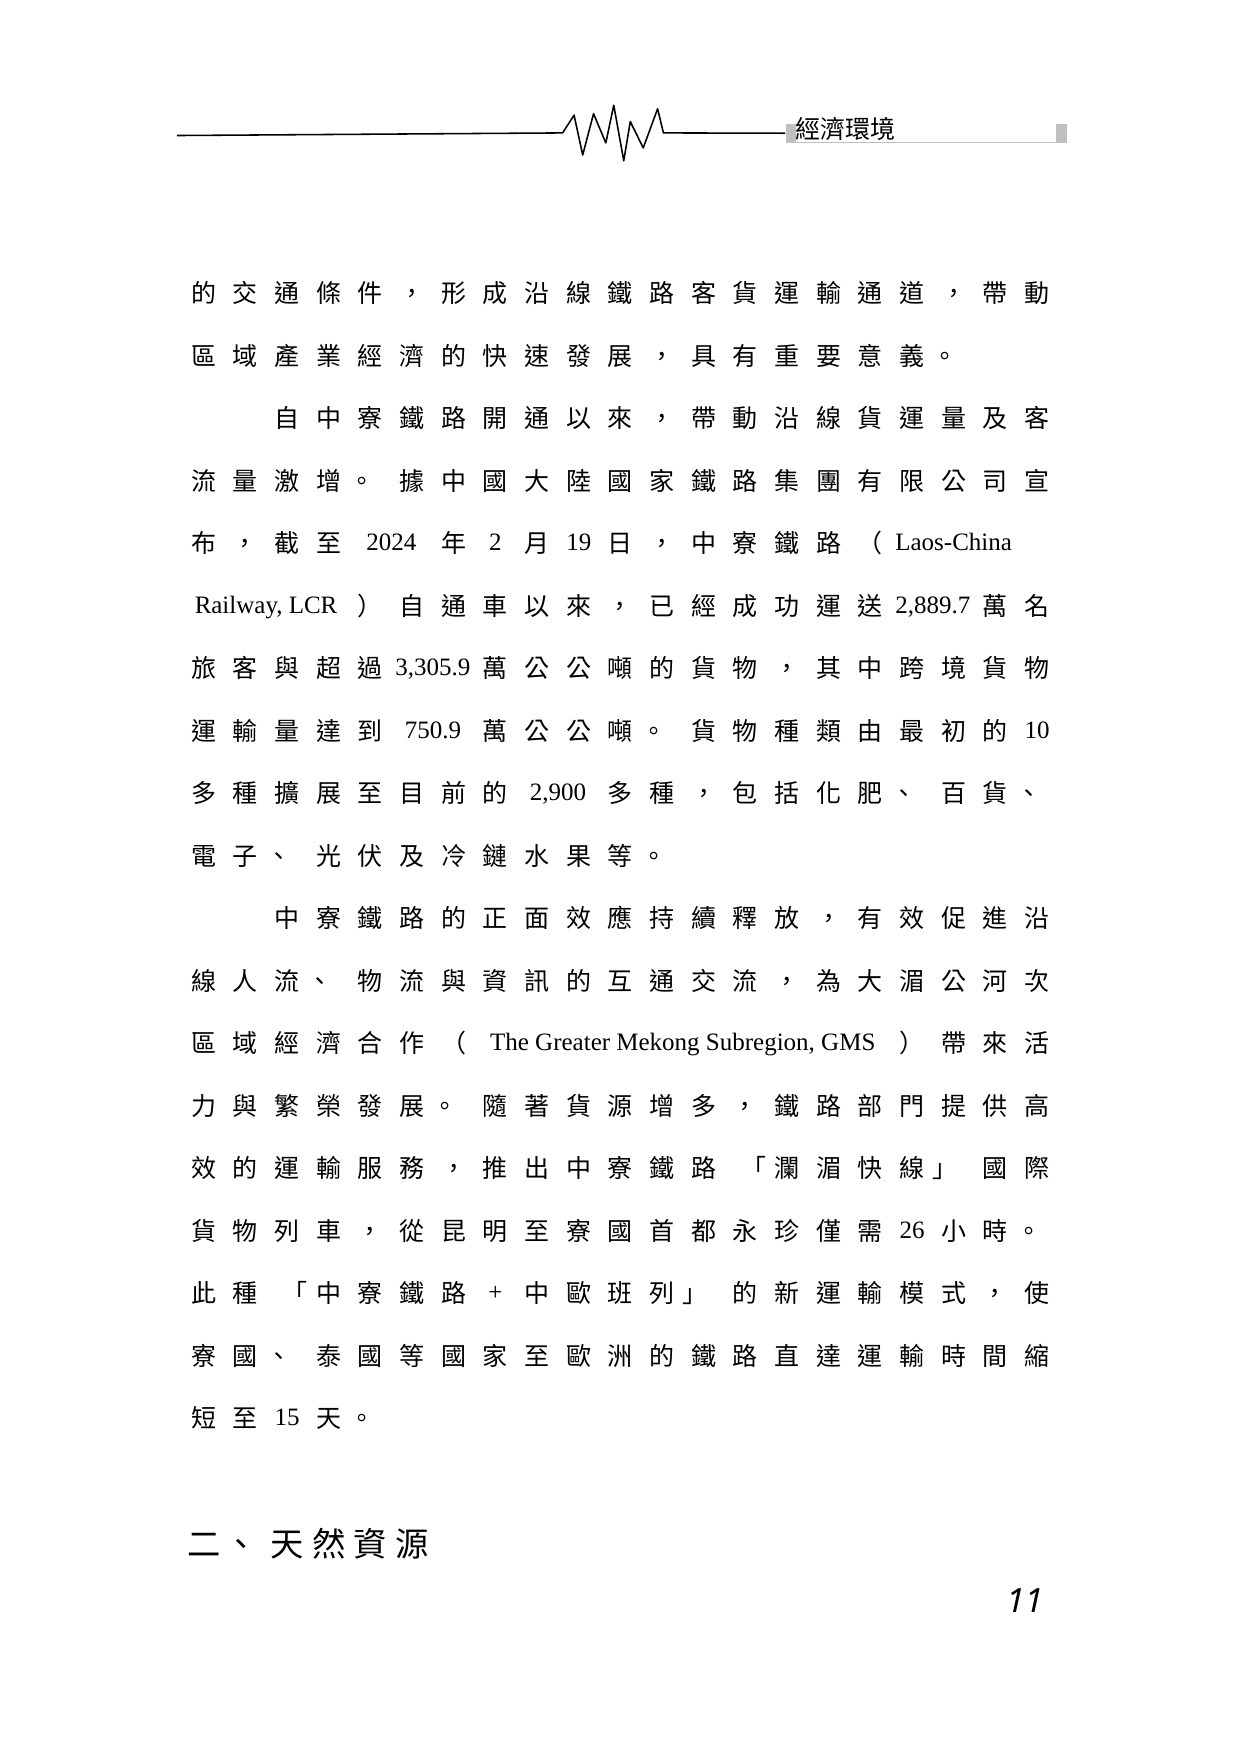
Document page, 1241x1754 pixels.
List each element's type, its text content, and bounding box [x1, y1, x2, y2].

text 的交通條件，形成沿線鐵路客貨運輸通道，帶動區域產業經濟的快速發展，具有重要意義。 [183, 250, 1058, 375]
text 中寮鐵路的正面效應持續釋放，有效促進沿線人流、物流與資訊的互通交流，為大湄公河次區域經濟合作（The Greater Mekong Subregion, GMS）帶來活力與繁榮發展。隨著貨源增多，鐵路部門提供高效的運輸服務，推出中寮鐵路「瀾湄快線」國際貨物列車，從昆明至寮國首都永珍僅需26小時。此種「中寮鐵路+中歐班列」的新運輸模式，使寮國、泰國等國家至歐洲的鐵路直達運輸時間縮短至15天。 [183, 875, 1058, 1438]
text 自中寮鐵路開通以來，帶動沿線貨運量及客流量激增。據中國大陸國家鐵路集團有限公司宣布，截至2024年2月19日，中寮鐵路（Laos-China Railway, LCR）自通車以來，已經成功運送2,889.7萬名旅客與超過3,305.9萬公公噸的貨物，其中跨境貨物運輸量達到750.9萬公公噸。貨物種類由最初的10多種擴展至目前的2,900多種，包括化肥、百貨、電子、光伏及冷鏈水果等。 [183, 375, 1058, 875]
text 二、天然資源 [183, 1500, 1058, 1563]
